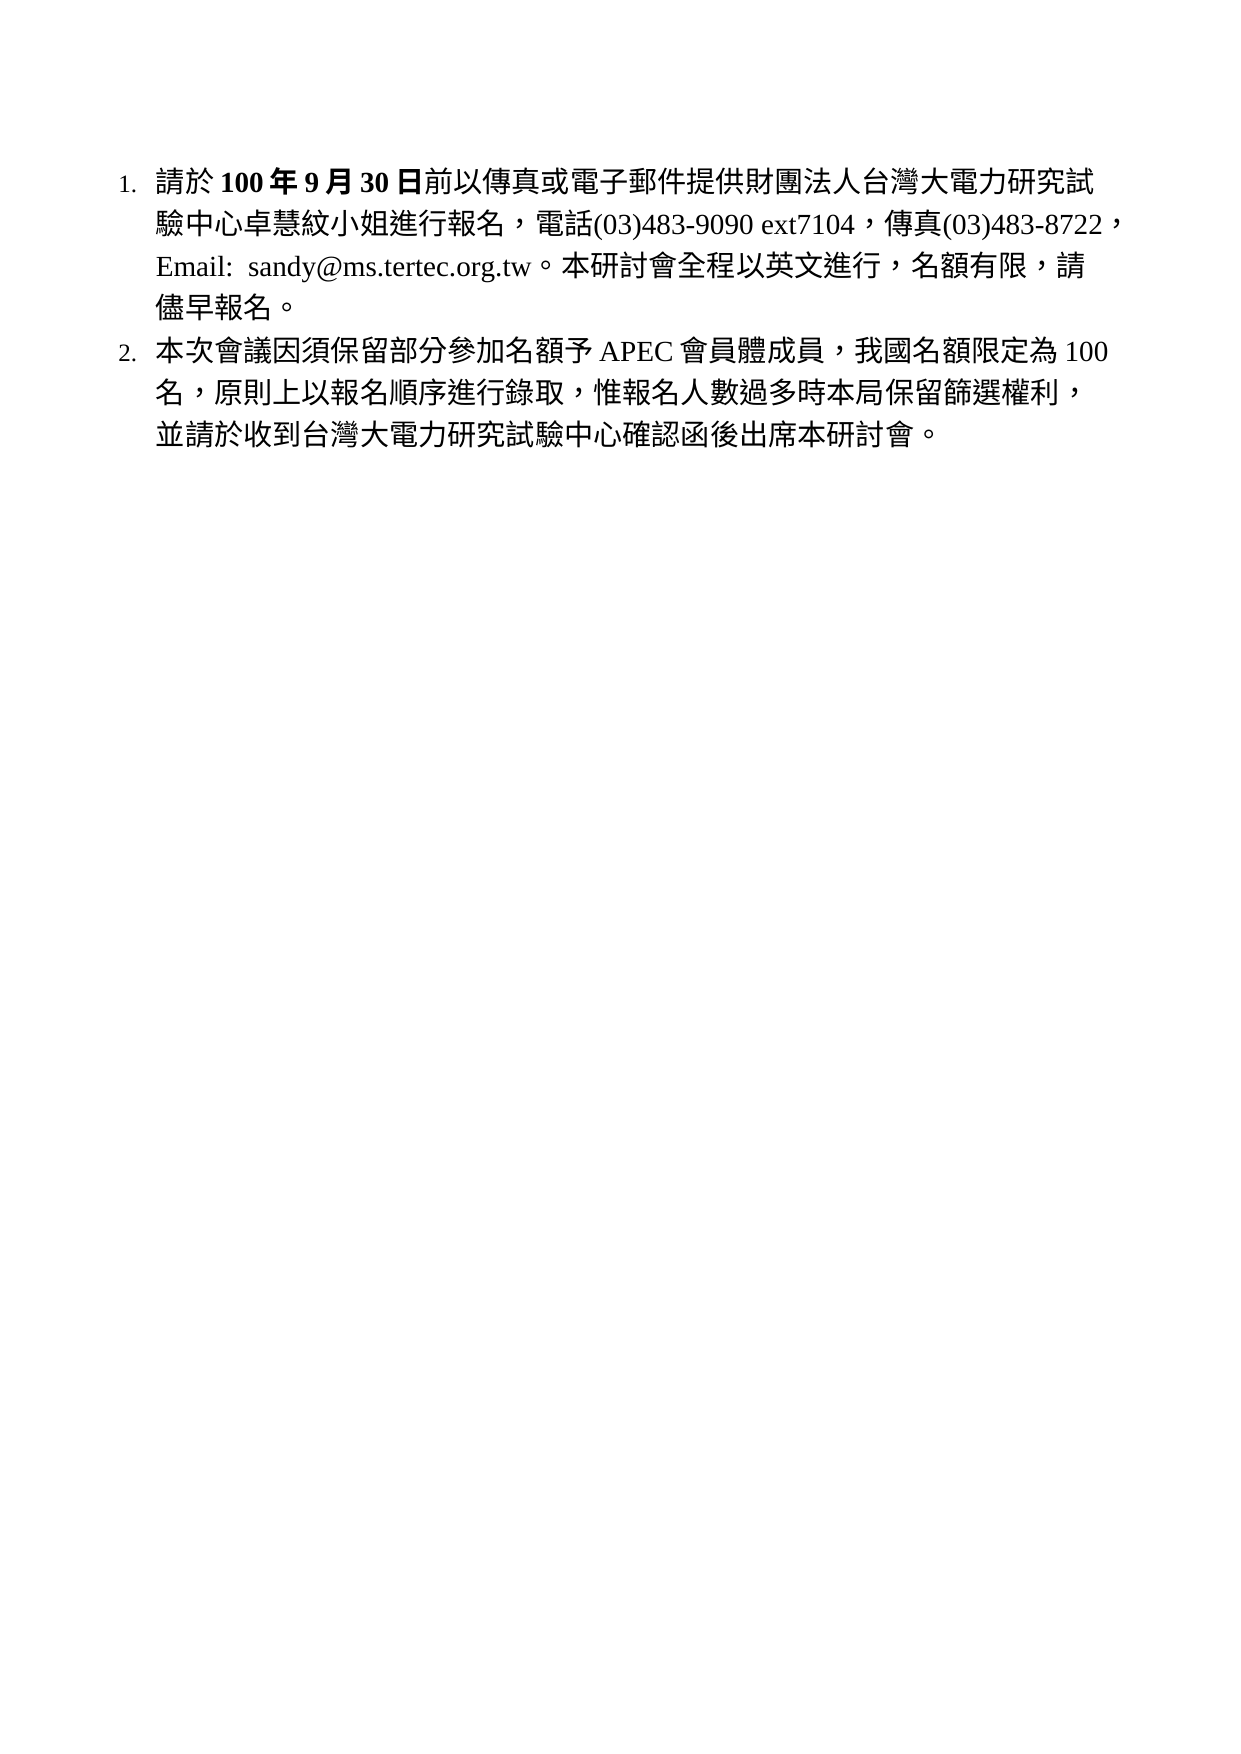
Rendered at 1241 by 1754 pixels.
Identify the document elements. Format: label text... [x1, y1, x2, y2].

list 本次會議因須保留部分參加名額予APEC會員體成員，我國名額限定為100名，原則上以報名順序進行錄取，惟報名人數過多時本局保留篩選權利，並請於收到台灣大電力研究試驗中心確認函後出席本研討會。 [118, 327, 1115, 454]
list 請於100年9月30日前以傳真或電子郵件提供財團法人台灣大電力研究試驗中心卓慧紋小姐進行報名，電話(03)483-9090 ext7104，傳真(03)483-8722，Email: sandy@ms.tertec.org.tw。本研討會全程以英文進行，名額有限，請儘早報名。 [118, 158, 1115, 327]
